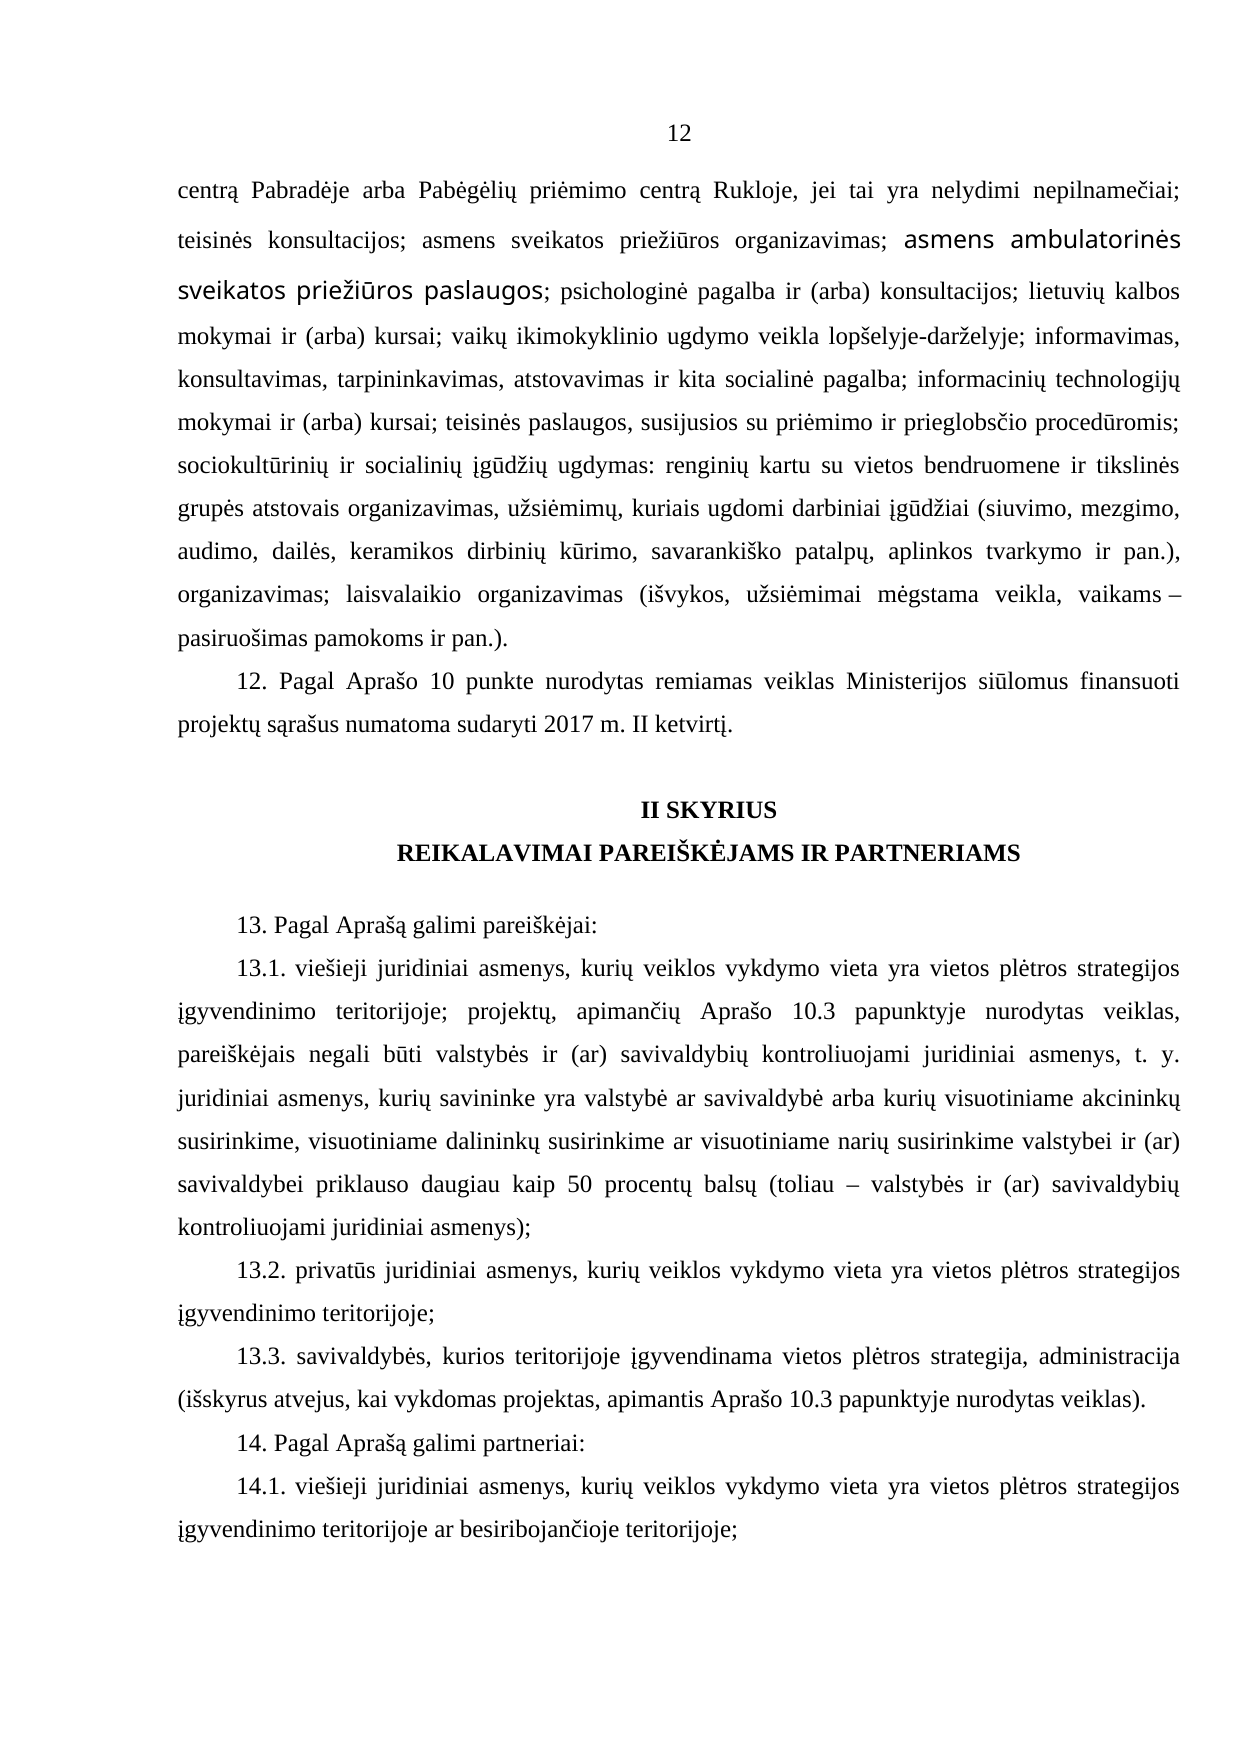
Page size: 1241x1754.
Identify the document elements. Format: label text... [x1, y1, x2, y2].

text 14.1. viešieji juridiniai asmenys, kurių veiklos vykdymo vieta yra vietos plėtros strategijos įgyvendinimo teritorijoje ar besiribojančioje teritorijoje; [177, 1471, 1181, 1543]
text REIKALAVIMAI PAREIŠKĖJAMS IR PARTNERIAMS [177, 838, 1181, 867]
text 14. Pagal Aprašą galimi partneriai: [177, 1428, 1181, 1456]
text 13.2. privatūs juridiniai asmenys, kurių veiklos vykdymo vieta yra vietos plėtros strategijos įgyvendinimo teritorijoje; [177, 1255, 1181, 1327]
text 12. Pagal Aprašo 10 punkte nurodytas remiamas veiklas Ministerijos siūlomus finansuoti projektų sąrašus numatoma sudaryti 2017 m. II ketvirtį. [177, 666, 1181, 738]
text 13. Pagal Aprašą galimi pareiškėjai: [236, 910, 1181, 939]
text centrą Pabradėje arba Pabėgėlių priėmimo centrą Rukloje, jei tai yra nelydimi nepilnamečiai; teisinės konsultacijos; asmens sveikatos priežiūros organizavimas; asmens ambulatorinės sveikatos priežiūros paslaugos; psichologinė pagalba ir (arba) konsultacijos; lietuvių kalbos mokymai ir (arba) kursai; vaikų ikimokyklinio ugdymo veikla lopšelyje-darželyje; informavimas, konsultavimas, tarpininkavimas, atstovavimas ir kita socialinė pagalba; informacinių technologijų mokymai ir (arba) kursai; teisinės paslaugos, susijusios su priėmimo ir prieglobsčio procedūromis; sociokultūrinių ir socialinių įgūdžių ugdymas: renginių kartu su vietos bendruomene ir tikslinės grupės atstovais organizavimas, užsiėmimų, kuriais ugdomi darbiniai įgūdžiai (siuvimo, mezgimo, audimo, dailės, keramikos dirbinių kūrimo, savarankiško patalpų, aplinkos tvarkymo ir pan.), organizavimas; laisvalaikio organizavimas (išvykos, užsiėmimai mėgstama veikla, vaikams – pasiruošimas pamokoms ir pan.). [177, 176, 1181, 651]
text 13.1. viešieji juridiniai asmenys, kurių veiklos vykdymo vieta yra vietos plėtros strategijos įgyvendinimo teritorijoje; projektų, apimančių Aprašo 10.3 papunktyje nurodytas veiklas, pareiškėjais negali būti valstybės ir (ar) savivaldybių kontroliuojami juridiniai asmenys, t. y. juridiniai asmenys, kurių savininke yra valstybė ar savivaldybė arba kurių visuotiniame akcininkų susirinkime, visuotiniame dalininkų susirinkime ar visuotiniame narių susirinkime valstybei ir (ar) savivaldybei priklauso daugiau kaip 50 procentų balsų (toliau – valstybės ir (ar) savivaldybių kontroliuojami juridiniai asmenys); [177, 953, 1181, 1241]
text II SKYRIUS [177, 795, 1181, 824]
text 13.3. savivaldybės, kurios teritorijoje įgyvendinama vietos plėtros strategija, administracija (išskyrus atvejus, kai vykdomas projektas, apimantis Aprašo 10.3 papunktyje nurodytas veiklas). [177, 1341, 1181, 1413]
